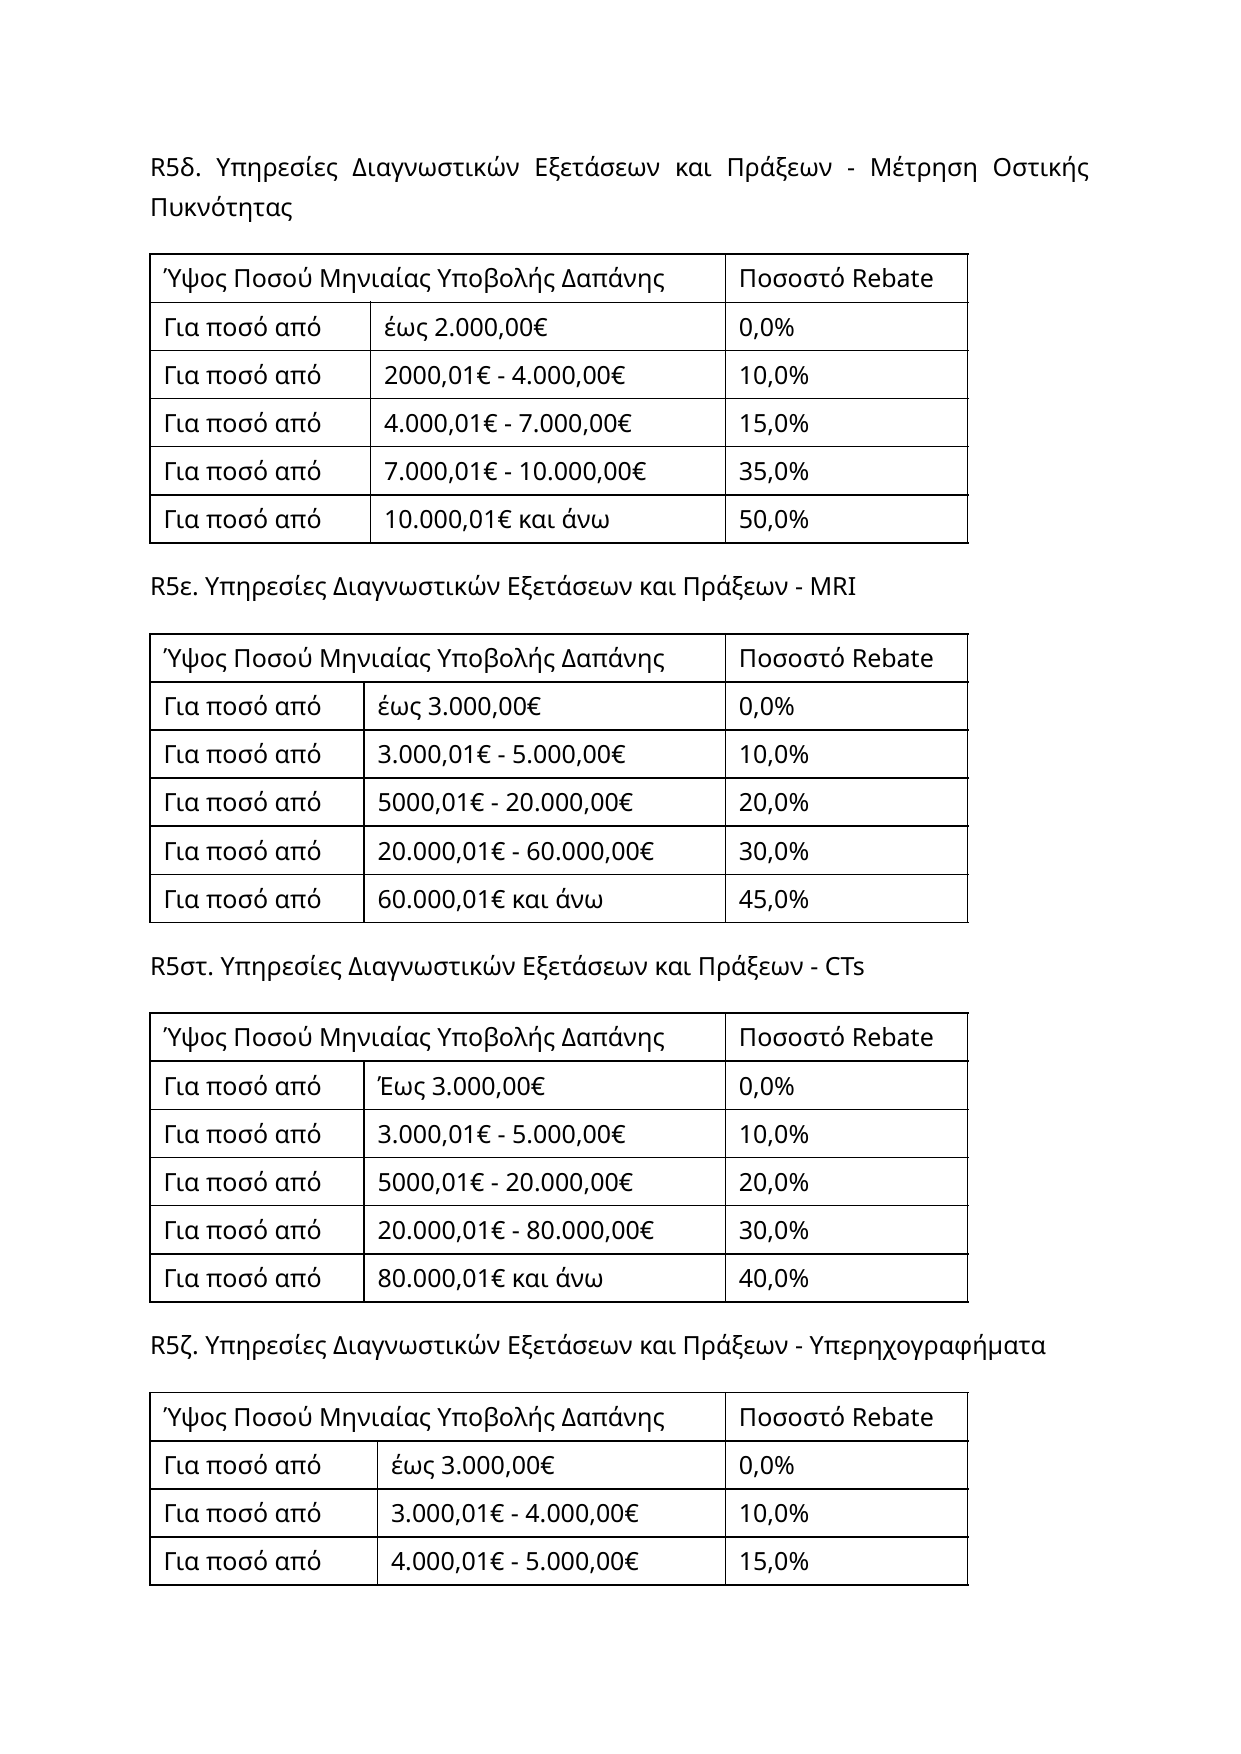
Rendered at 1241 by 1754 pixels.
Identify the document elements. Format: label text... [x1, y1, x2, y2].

table_cell 80.000,01€ και άνω [365, 1255, 725, 1301]
table_header Ποσοστό Rebate [726, 1014, 967, 1060]
table_cell 30,0% [726, 827, 967, 873]
table_cell 5000,01€ - 20.000,00€ [365, 1158, 725, 1205]
table_cell έως 2.000,00€ [371, 303, 725, 349]
table_cell 4.000,01€ - 7.000,00€ [371, 399, 725, 446]
table_cell 20,0% [726, 1158, 967, 1205]
table_cell Έως 3.000,00€ [365, 1062, 725, 1108]
table_cell Για ποσό από [151, 399, 370, 446]
table_cell Για ποσό από [151, 303, 370, 349]
table_cell Για ποσό από [151, 447, 370, 494]
table_cell Για ποσό από [151, 827, 363, 873]
table_cell Για ποσό από [151, 1442, 377, 1488]
table_cell 0,0% [726, 683, 967, 729]
table_cell 20.000,01€ - 80.000,00€ [365, 1206, 725, 1253]
table_cell 4.000,01€ - 5.000,00€ [378, 1538, 725, 1584]
text R5ζ. Υπηρεσίες Διαγνωστικών Εξετάσεων και Πράξεων - Υπερηχογραφήματα [150, 1328, 1090, 1362]
table_cell 10,0% [726, 1490, 967, 1536]
table_cell 60.000,01€ και άνω [365, 875, 725, 922]
table_header Ύψος Ποσού Μηνιαίας Υποβολής Δαπάνης [151, 255, 725, 301]
table_cell Για ποσό από [151, 1110, 363, 1157]
table_cell 20,0% [726, 779, 967, 825]
table_cell 35,0% [726, 447, 967, 494]
table_cell Για ποσό από [151, 683, 363, 729]
table_header Ύψος Ποσού Μηνιαίας Υποβολής Δαπάνης [151, 635, 725, 681]
table_cell 45,0% [726, 875, 967, 922]
table_cell 0,0% [726, 1442, 967, 1488]
text R5ε. Υπηρεσίες Διαγνωστικών Εξετάσεων και Πράξεων - MRI [150, 569, 1090, 603]
text R5στ. Υπηρεσίες Διαγνωστικών Εξετάσεων και Πράξεων - CTs [150, 948, 1090, 982]
table_cell 7.000,01€ - 10.000,00€ [371, 447, 725, 494]
table_cell Για ποσό από [151, 1490, 377, 1536]
table_header Ύψος Ποσού Μηνιαίας Υποβολής Δαπάνης [151, 1014, 725, 1060]
table_header Ποσοστό Rebate [726, 255, 967, 301]
table_cell 10,0% [726, 1110, 967, 1157]
table_cell 10,0% [726, 731, 967, 777]
table_cell 0,0% [726, 303, 967, 349]
table_cell 2000,01€ - 4.000,00€ [371, 351, 725, 398]
table_cell 3.000,01€ - 5.000,00€ [365, 1110, 725, 1157]
table_header Ύψος Ποσού Μηνιαίας Υποβολής Δαπάνης [151, 1393, 725, 1440]
table_cell 5000,01€ - 20.000,00€ [365, 779, 725, 825]
table_cell Για ποσό από [151, 875, 363, 922]
table_cell 15,0% [726, 399, 967, 446]
table_cell 20.000,01€ - 60.000,00€ [365, 827, 725, 873]
table_cell έως 3.000,00€ [365, 683, 725, 729]
table_cell Για ποσό από [151, 1538, 377, 1584]
table_cell 40,0% [726, 1255, 967, 1301]
table_cell 10,0% [726, 351, 967, 398]
table_cell 30,0% [726, 1206, 967, 1253]
table_header Ποσοστό Rebate [726, 1393, 967, 1440]
table_cell Για ποσό από [151, 496, 370, 542]
table_cell Για ποσό από [151, 351, 370, 398]
table_cell Για ποσό από [151, 1206, 363, 1253]
table_cell Για ποσό από [151, 1255, 363, 1301]
table_cell 3.000,01€ - 4.000,00€ [378, 1490, 725, 1536]
table_header Ποσοστό Rebate [726, 635, 967, 681]
table_cell Για ποσό από [151, 1062, 363, 1108]
text R5δ. Υπηρεσίες Διαγνωστικών Εξετάσεων και Πράξεων - Μέτρηση Οστικής Πυκνότητας [150, 150, 1090, 223]
table_cell Για ποσό από [151, 731, 363, 777]
table_cell 3.000,01€ - 5.000,00€ [365, 731, 725, 777]
table_cell Για ποσό από [151, 779, 363, 825]
table_cell 0,0% [726, 1062, 967, 1108]
table_cell 15,0% [726, 1538, 967, 1584]
table_cell Για ποσό από [151, 1158, 363, 1205]
table_cell έως 3.000,00€ [378, 1442, 725, 1488]
table_cell 50,0% [726, 496, 967, 542]
table_cell 10.000,01€ και άνω [371, 496, 725, 542]
